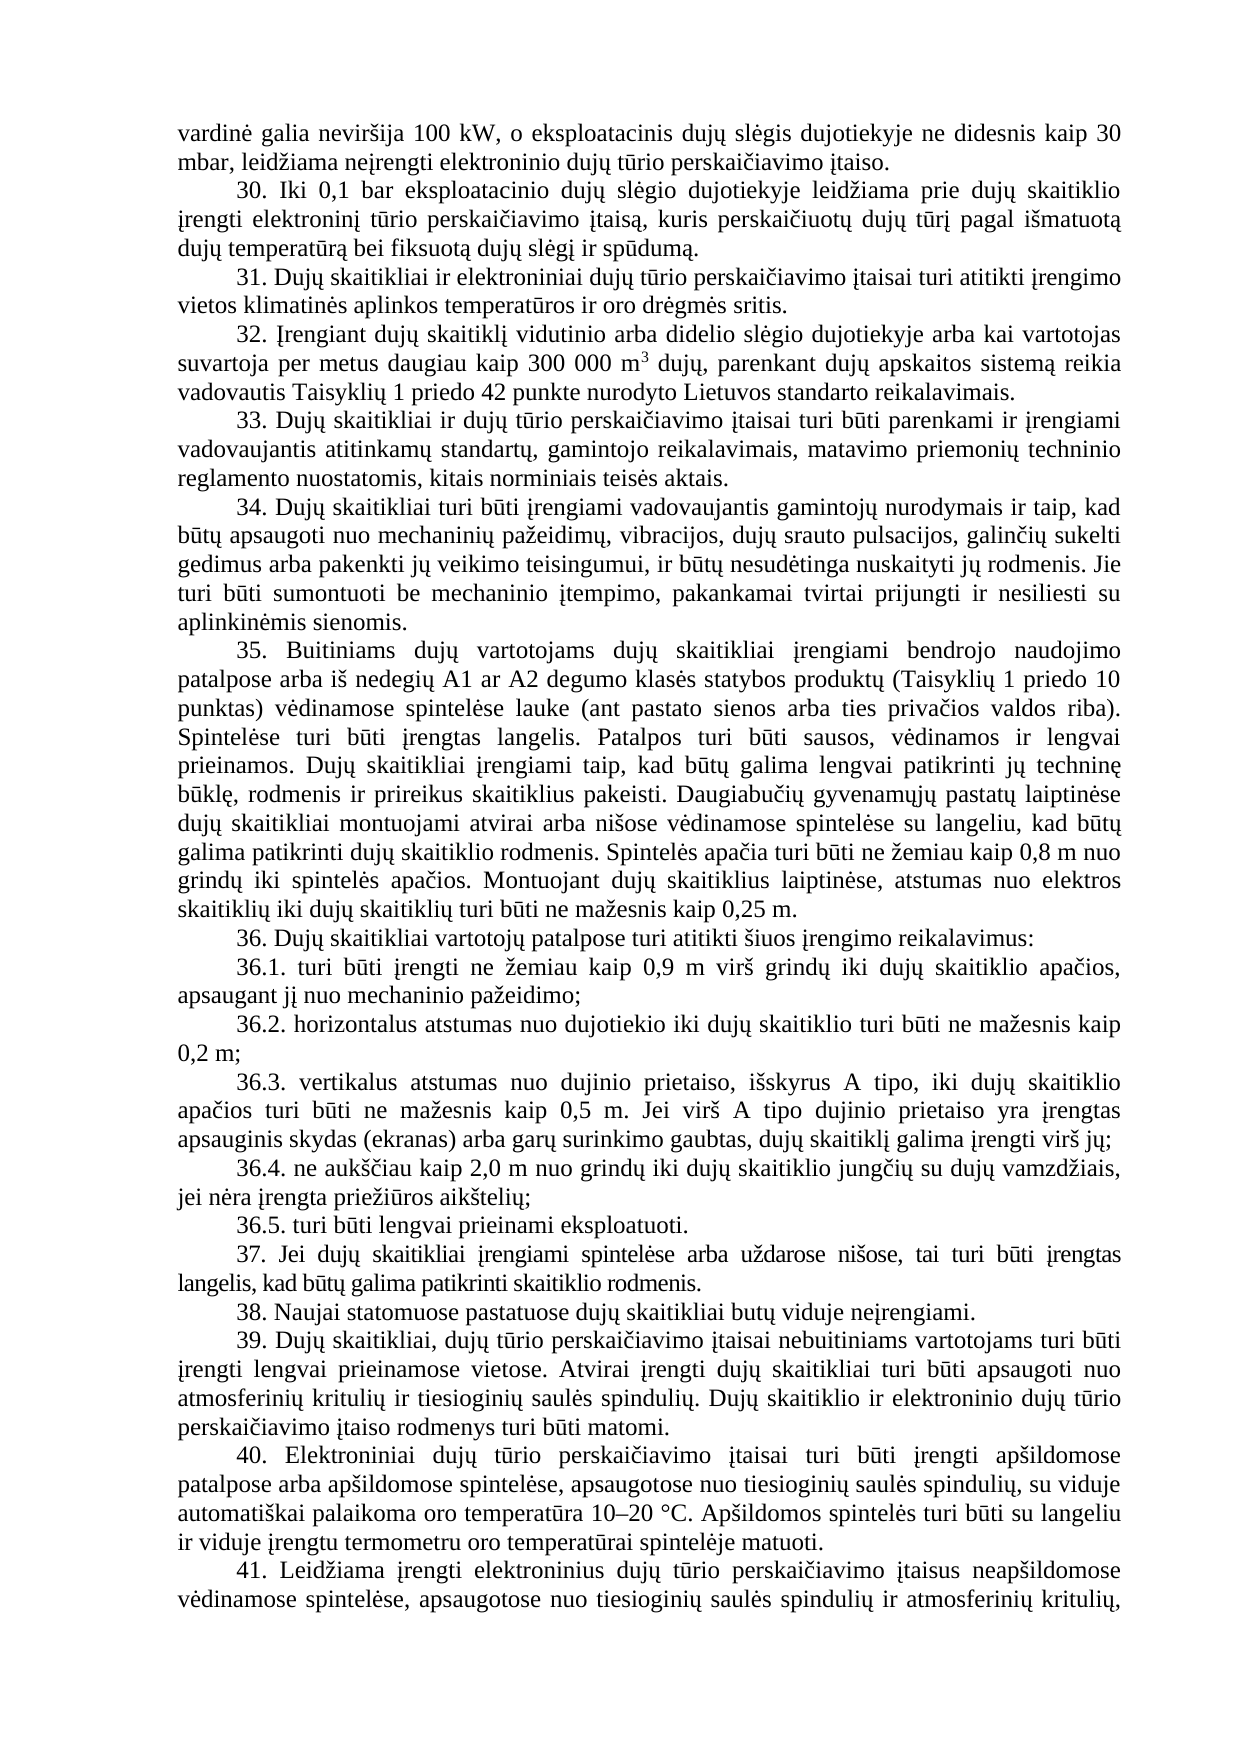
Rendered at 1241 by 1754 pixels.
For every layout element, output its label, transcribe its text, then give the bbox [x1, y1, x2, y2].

text 38. Naujai statomuose pastatuose dujų skaitikliai butų viduje neįrengiami. [177, 1297, 1122, 1326]
text 31. Dujų skaitikliai ir elektroniniai dujų tūrio perskaičiavimo įtaisai turi atitikti įrengimo vietos klimatinės aplinkos temperatūros ir oro drėgmės sritis. [177, 262, 1122, 319]
text 36.3. vertikalus atstumas nuo dujinio prietaiso, išskyrus A tipo, iki dujų skaitiklio apačios turi būti ne mažesnis kaip 0,5 m. Jei virš A tipo dujinio prietaiso yra įrengtas apsauginis skydas (ekranas) arba garų surinkimo gaubtas, dujų skaitiklį galima įrengti virš jų; [177, 1067, 1122, 1153]
text 41. Leidžiama įrengti elektroninius dujų tūrio perskaičiavimo įtaisus neapšildomose vėdinamose spintelėse, apsaugotose nuo tiesioginių saulės spindulių ir atmosferinių kritulių, [177, 1556, 1122, 1613]
text vardinė galia neviršija 100 kW, o eksploatacinis dujų slėgis dujotiekyje ne didesnis kaip 30 mbar, leidžiama neįrengti elektroninio dujų tūrio perskaičiavimo įtaiso. [177, 118, 1122, 176]
text 30. Iki 0,1 bar eksploatacinio dujų slėgio dujotiekyje leidžiama prie dujų skaitiklio įrengti elektroninį tūrio perskaičiavimo įtaisą, kuris perskaičiuotų dujų tūrį pagal išmatuotą dujų temperatūrą bei fiksuotą dujų slėgį ir spūdumą. [177, 176, 1122, 262]
text 36.1. turi būti įrengti ne žemiau kaip 0,9 m virš grindų iki dujų skaitiklio apačios, apsaugant jį nuo mechaninio pažeidimo; [177, 952, 1122, 1009]
text 36. Dujų skaitikliai vartotojų patalpose turi atitikti šiuos įrengimo reikalavimus: [177, 923, 1122, 952]
text 36.4. ne aukščiau kaip 2,0 m nuo grindų iki dujų skaitiklio jungčių su dujų vamzdžiais, jei nėra įrengta priežiūros aikštelių; [177, 1153, 1122, 1211]
text 32. Įrengiant dujų skaitiklį vidutinio arba didelio slėgio dujotiekyje arba kai vartotojas suvartoja per metus daugiau kaip 300 000 m3 dujų, parenkant dujų apskaitos sistemą reikia vadovautis Taisyklių 1 priedo 42 punkte nurodyto Lietuvos standarto reikalavimais. [177, 319, 1122, 406]
text 40. Elektroniniai dujų tūrio perskaičiavimo įtaisai turi būti įrengti apšildomose patalpose arba apšildomose spintelėse, apsaugotose nuo tiesioginių saulės spindulių, su viduje automatiškai palaikoma oro temperatūra 10–20 °C. Apšildomos spintelės turi būti su langeliu ir viduje įrengtu termometru oro temperatūrai spintelėje matuoti. [177, 1441, 1122, 1556]
text 35. Buitiniams dujų vartotojams dujų skaitikliai įrengiami bendrojo naudojimo patalpose arba iš nedegių A1 ar A2 degumo klasės statybos produktų (Taisyklių 1 priedo 10 punktas) vėdinamose spintelėse lauke (ant pastato sienos arba ties privačios valdos riba). Spintelėse turi būti įrengtas langelis. Patalpos turi būti sausos, vėdinamos ir lengvai prieinamos. Dujų skaitikliai įrengiami taip, kad būtų galima lengvai patikrinti jų techninę būklę, rodmenis ir prireikus skaitiklius pakeisti. Daugiabučių gyvenamųjų pastatų laiptinėse dujų skaitikliai montuojami atvirai arba nišose vėdinamose spintelėse su langeliu, kad būtų galima patikrinti dujų skaitiklio rodmenis. Spintelės apačia turi būti ne žemiau kaip 0,8 m nuo grindų iki spintelės apačios. Montuojant dujų skaitiklius laiptinėse, atstumas nuo elektros skaitiklių iki dujų skaitiklių turi būti ne mažesnis kaip 0,25 m. [177, 636, 1122, 923]
text 39. Dujų skaitikliai, dujų tūrio perskaičiavimo įtaisai nebuitiniams vartotojams turi būti įrengti lengvai prieinamose vietose. Atvirai įrengti dujų skaitikliai turi būti apsaugoti nuo atmosferinių kritulių ir tiesioginių saulės spindulių. Dujų skaitiklio ir elektroninio dujų tūrio perskaičiavimo įtaiso rodmenys turi būti matomi. [177, 1326, 1122, 1441]
text 36.5. turi būti lengvai prieinami eksploatuoti. [177, 1211, 1122, 1239]
text 37. Jei dujų skaitikliai įrengiami spintelėse arba uždarose nišose, tai turi būti įrengtas langelis, kad būtų galima patikrinti skaitiklio rodmenis. [177, 1239, 1122, 1297]
text 33. Dujų skaitikliai ir dujų tūrio perskaičiavimo įtaisai turi būti parenkami ir įrengiami vadovaujantis atitinkamų standartų, gamintojo reikalavimais, matavimo priemonių techninio reglamento nuostatomis, kitais norminiais teisės aktais. [177, 406, 1122, 492]
text 34. Dujų skaitikliai turi būti įrengiami vadovaujantis gamintojų nurodymais ir taip, kad būtų apsaugoti nuo mechaninių pažeidimų, vibracijos, dujų srauto pulsacijos, galinčių sukelti gedimus arba pakenkti jų veikimo teisingumui, ir būtų nesudėtinga nuskaityti jų rodmenis. Jie turi būti sumontuoti be mechaninio įtempimo, pakankamai tvirtai prijungti ir nesiliesti su aplinkinėmis sienomis. [177, 492, 1122, 636]
text 36.2. horizontalus atstumas nuo dujotiekio iki dujų skaitiklio turi būti ne mažesnis kaip 0,2 m; [177, 1009, 1122, 1067]
